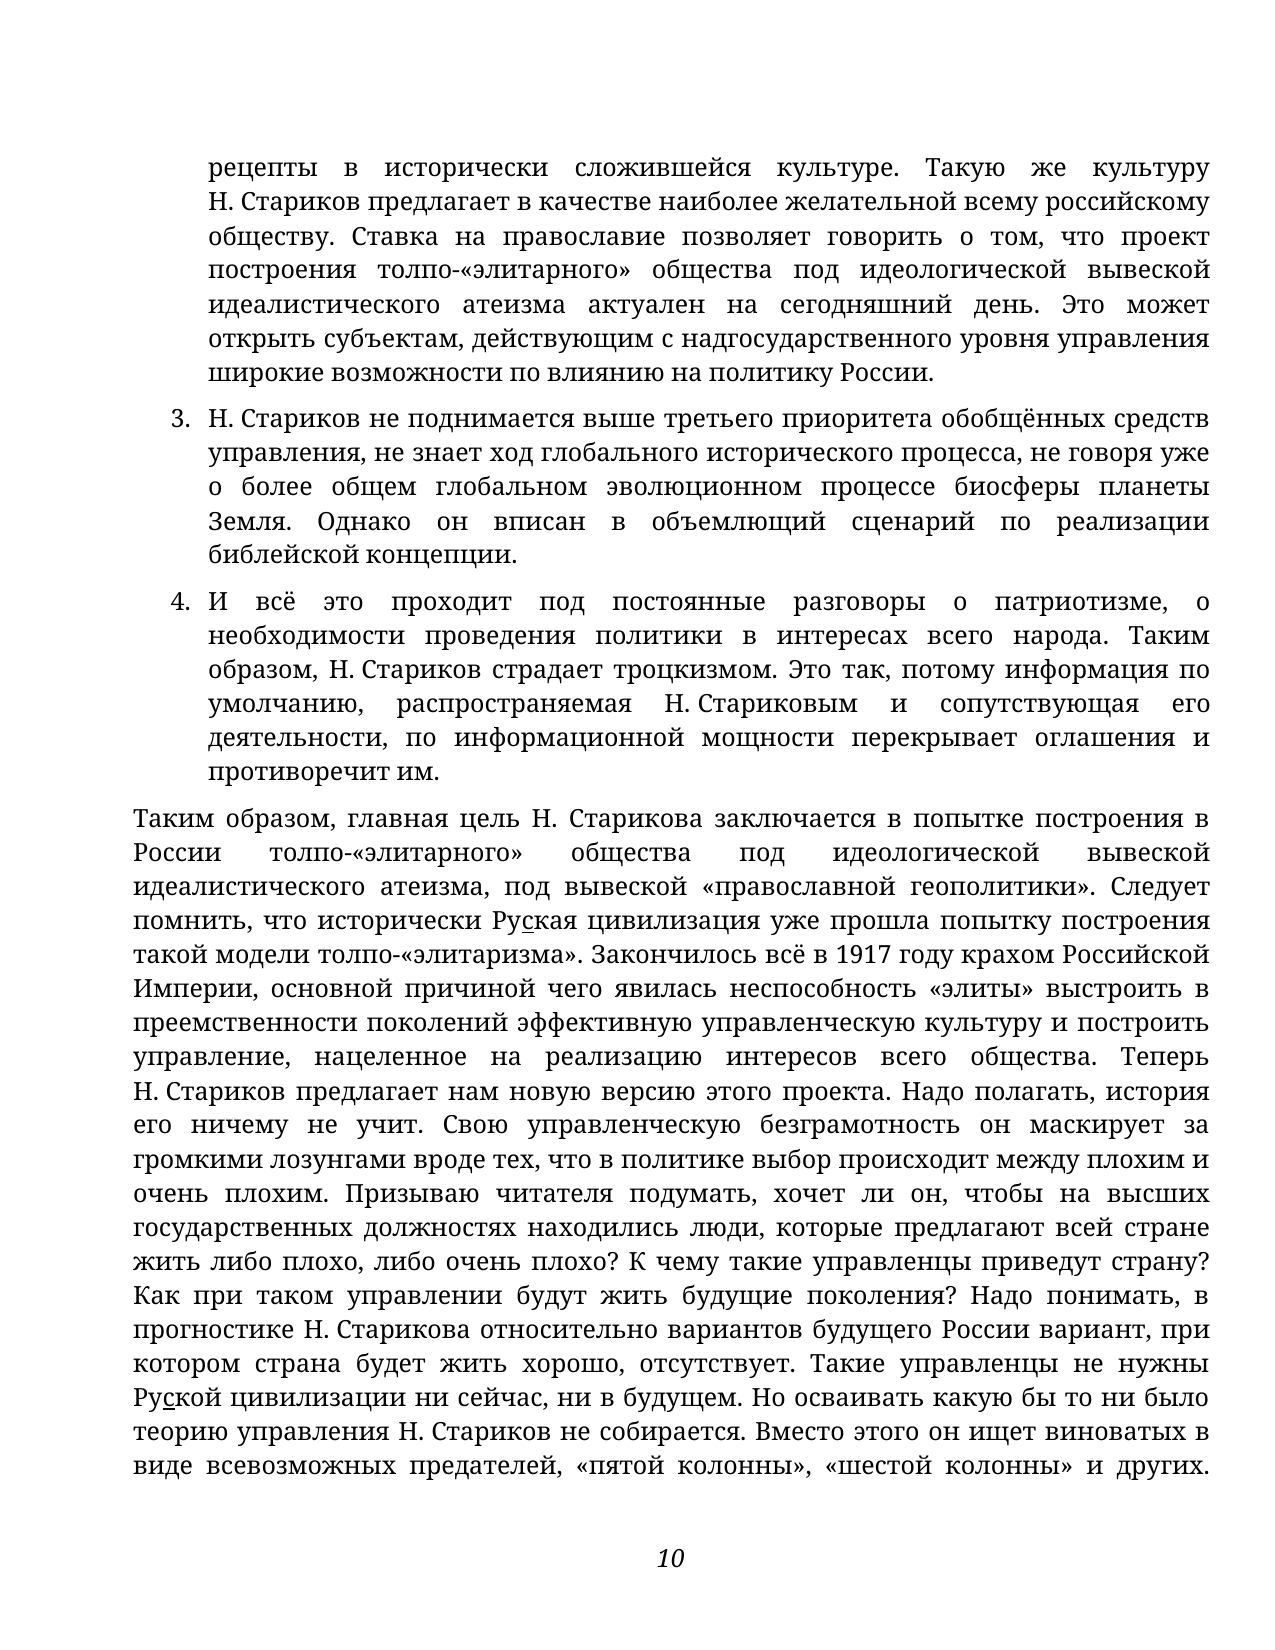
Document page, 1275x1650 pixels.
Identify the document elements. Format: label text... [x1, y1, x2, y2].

list И всё это проходит под постоянные разговоры о патриотизме, о необходимости проведения политики в интересах всего народа. Таким образом, Н. Стариков страдает троцкизмом. Это так, потому информация по умолчанию, распространяемая Н. Стариковым и сопутствующая его деятельности, по информационной мощности перекрывает оглашения и противоречит им. [170, 584, 1211, 788]
list рецепты в исторически сложившейся культуре. Такую же культуру Н. Стариков предлагает в качестве наиболее желательной всему российскому обществу. Ставка на православие позволяет говорить о том, что проект построения толпо-«элитарного» общества под идеологической вывеской идеалистического атеизма актуален на сегодняшний день. Это может открыть субъектам, действующим с надгосударственного уровня управления широкие возможности по влиянию на политику России. [170, 150, 1211, 388]
text Таким образом, главная цель Н. Старикова заключается в попытке построения в России толпо-«элитарного» общества под идеологической вывеской идеалистического атеизма, под вывеской «православной геополитики». Следует помнить, что исторически Руская цивилизация уже прошла попытку построения такой модели толпо-«элитаризма». Закончилось всё в 1917 году крахом Российской Империи, основной причиной чего явилась неспособность «элиты» выстроить в преемственности поколений эффективную управленческую культуру и построить управление, нацеленное на реализацию интересов всего общества. Теперь Н. Стариков предлагает нам новую версию этого проекта. Надо полагать, история его ничему не учит. Свою управленческую безграмотность он маскирует за громкими лозунгами вроде тех, что в политике выбор происходит между плохим и очень плохим. Призываю читателя подумать, хочет ли он, чтобы на высших государственных должностях находились люди, которые предлагают всей стране жить либо плохо, либо очень плохо? К чему такие управленцы приведут страну? Как при таком управлении будут жить будущие поколения? Надо понимать, в прогностике Н. Старикова относительно вариантов будущего России вариант, при котором страна будет жить хорошо, отсутствует. Такие управленцы не нужны Руской цивилизации ни сейчас, ни в будущем. Но осваивать какую бы то ни было теорию управления Н. Стариков не собирается. Вместо этого он ищет виноватых в виде всевозможных предателей, «пятой колонны», «шестой колонны» и других. [133, 801, 1211, 1482]
list Н. Стариков не поднимается выше третьего приоритета обобщённых средств управления, не знает ход глобального исторического процесса, не говоря уже о более общем глобальном эволюционном процессе биосферы планеты Земля. Однако он вписан в объемлющий сценарий по реализации библейской концепции. [170, 401, 1211, 571]
